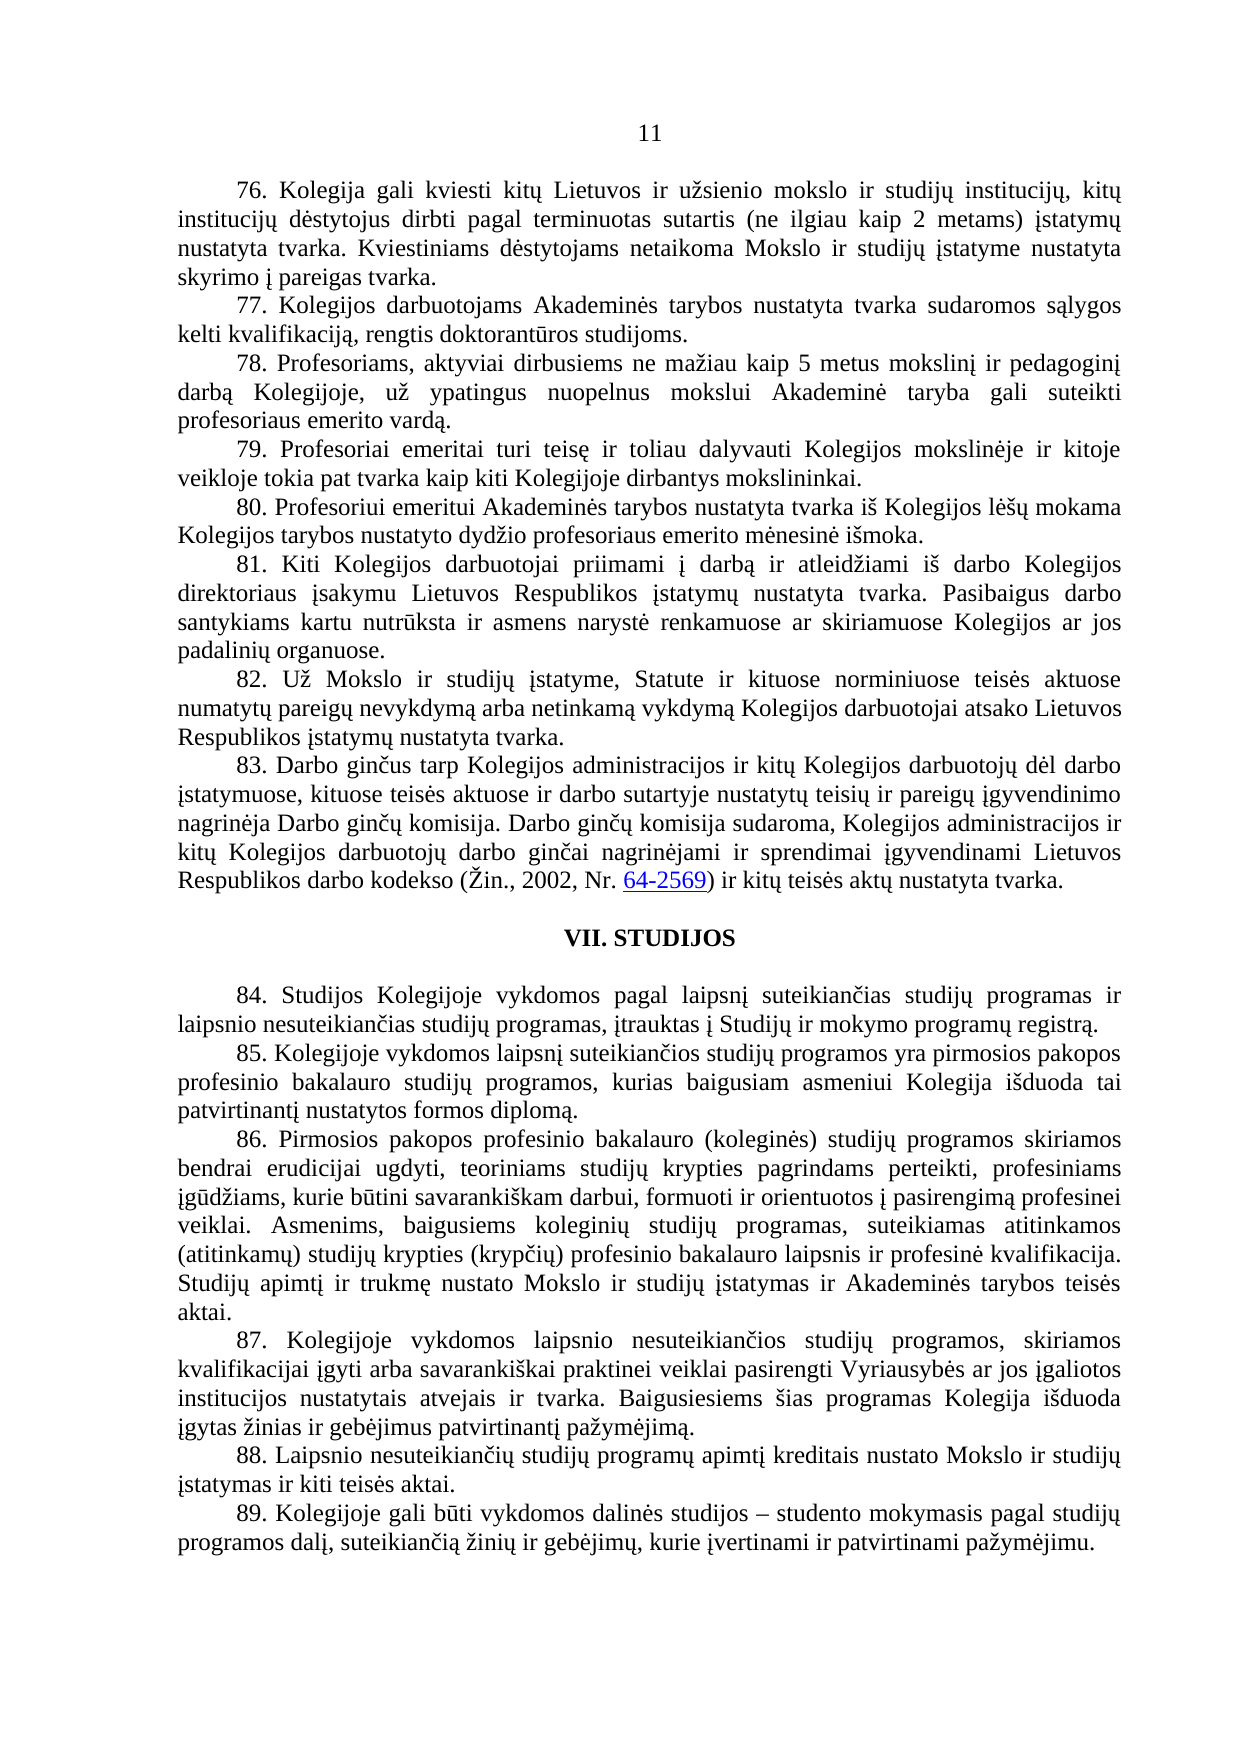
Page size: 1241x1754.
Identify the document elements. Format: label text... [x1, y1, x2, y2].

text 81. Kiti Kolegijos darbuotojai priimami į darbą ir atleidžiami iš darbo Kolegijos direktoriaus įsakymu Lietuvos Respublikos įstatymų nustatyta tvarka. Pasibaigus darbo santykiams kartu nutrūksta ir asmens narystė renkamuose ar skiriamuose Kolegijos ar jos padalinių organuose. [177, 549, 1122, 664]
text 89. Kolegijoje gali būti vykdomos dalinės studijos – studento mokymasis pagal studijų programos dalį, suteikiančią žinių ir gebėjimų, kurie įvertinami ir patvirtinami pažymėjimu. [177, 1498, 1122, 1556]
text 80. Profesoriui emeritui Akademinės tarybos nustatyta tvarka iš Kolegijos lėšų mokama Kolegijos tarybos nustatyto dydžio profesoriaus emerito mėnesinė išmoka. [177, 492, 1122, 549]
text 76. Kolegija gali kviesti kitų Lietuvos ir užsienio mokslo ir studijų institucijų, kitų institucijų dėstytojus dirbti pagal terminuotas sutartis (ne ilgiau kaip 2 metams) įstatymų nustatyta tvarka. Kviestiniams dėstytojams netaikoma Mokslo ir studijų įstatyme nustatyta skyrimo į pareigas tvarka. [177, 176, 1122, 291]
text 78. Profesoriams, aktyviai dirbusiems ne mažiau kaip 5 metus mokslinį ir pedagoginį darbą Kolegijoje, už ypatingus nuopelnus mokslui Akademinė taryba gali suteikti profesoriaus emerito vardą. [177, 348, 1122, 434]
text 83. Darbo ginčus tarp Kolegijos administracijos ir kitų Kolegijos darbuotojų dėl darbo įstatymuose, kituose teisės aktuose ir darbo sutartyje nustatytų teisių ir pareigų įgyvendinimo nagrinėja Darbo ginčų komisija. Darbo ginčų komisija sudaroma, Kolegijos administracijos ir kitų Kolegijos darbuotojų darbo ginčai nagrinėjami ir sprendimai įgyvendinami Lietuvos Respublikos darbo kodekso (Žin., 2002, Nr. 64-2569) ir kitų teisės aktų nustatyta tvarka. [177, 751, 1122, 894]
text VII. STUDIJOS [177, 923, 1122, 952]
text 85. Kolegijoje vykdomos laipsnį suteikiančios studijų programos yra pirmosios pakopos profesinio bakalauro studijų programos, kurias baigusiam asmeniui Kolegija išduoda tai patvirtinantį nustatytos formos diplomą. [177, 1038, 1122, 1124]
text 82. Už Mokslo ir studijų įstatyme, Statute ir kituose norminiuose teisės aktuose numatytų pareigų nevykdymą arba netinkamą vykdymą Kolegijos darbuotojai atsako Lietuvos Respublikos įstatymų nustatyta tvarka. [177, 664, 1122, 751]
text 87. Kolegijoje vykdomos laipsnio nesuteikiančios studijų programos, skiriamos kvalifikacijai įgyti arba savarankiškai praktinei veiklai pasirengti Vyriausybės ar jos įgaliotos institucijos nustatytais atvejais ir tvarka. Baigusiesiems šias programas Kolegija išduoda įgytas žinias ir gebėjimus patvirtinantį pažymėjimą. [177, 1326, 1122, 1441]
text 79. Profesoriai emeritai turi teisę ir toliau dalyvauti Kolegijos mokslinėje ir kitoje veikloje tokia pat tvarka kaip kiti Kolegijoje dirbantys mokslininkai. [177, 434, 1122, 492]
text 84. Studijos Kolegijoje vykdomos pagal laipsnį suteikiančias studijų programas ir laipsnio nesuteikiančias studijų programas, įtrauktas į Studijų ir mokymo programų registrą. [177, 981, 1122, 1038]
text 77. Kolegijos darbuotojams Akademinės tarybos nustatyta tvarka sudaromos sąlygos kelti kvalifikaciją, rengtis doktorantūros studijoms. [177, 291, 1122, 348]
text 88. Laipsnio nesuteikiančių studijų programų apimtį kreditais nustato Mokslo ir studijų įstatymas ir kiti teisės aktai. [177, 1441, 1122, 1498]
text 86. Pirmosios pakopos profesinio bakalauro (koleginės) studijų programos skiriamos bendrai erudicijai ugdyti, teoriniams studijų krypties pagrindams perteikti, profesiniams įgūdžiams, kurie būtini savarankiškam darbui, formuoti ir orientuotos į pasirengimą profesinei veiklai. Asmenims, baigusiems koleginių studijų programas, suteikiamas atitinkamos (atitinkamų) studijų krypties (krypčių) profesinio bakalauro laipsnis ir profesinė kvalifikacija. Studijų apimtį ir trukmę nustato Mokslo ir studijų įstatymas ir Akademinės tarybos teisės aktai. [177, 1124, 1122, 1326]
